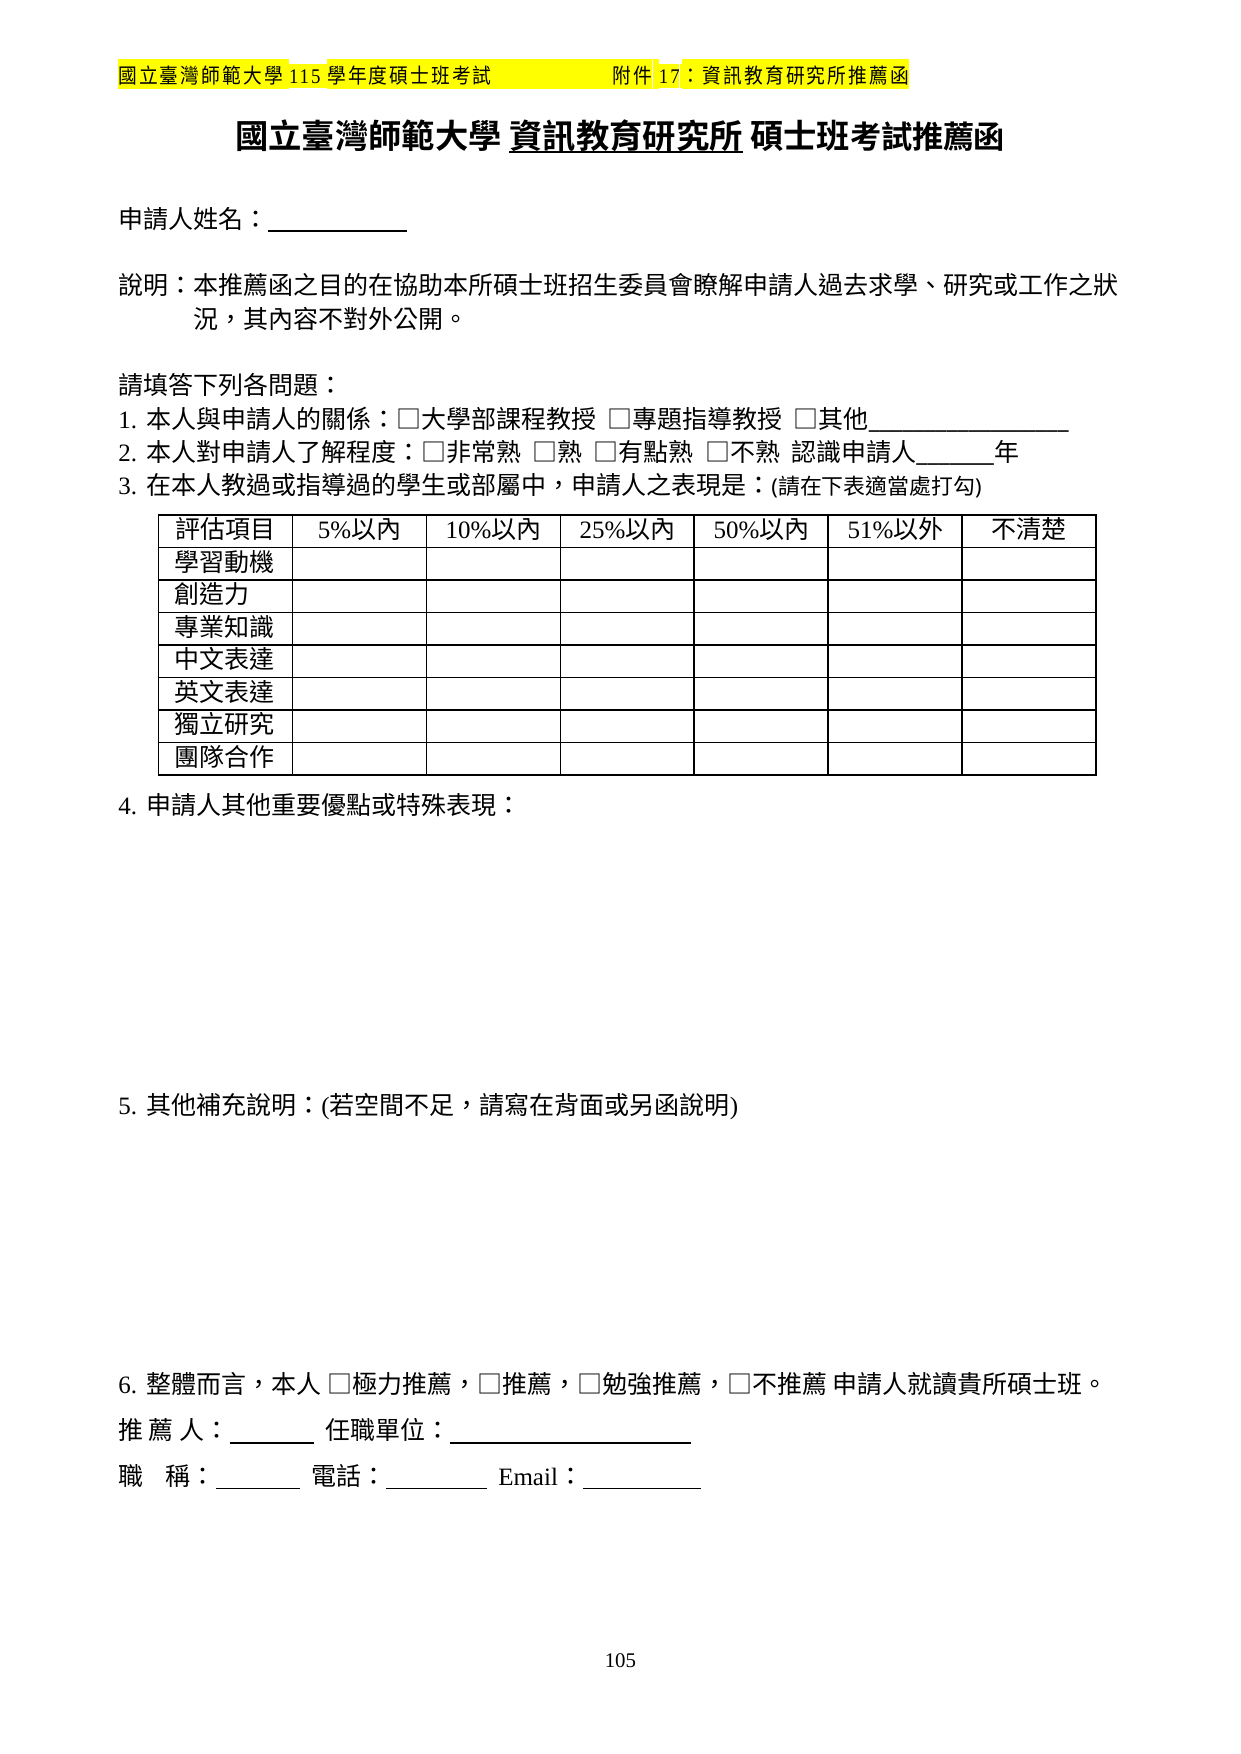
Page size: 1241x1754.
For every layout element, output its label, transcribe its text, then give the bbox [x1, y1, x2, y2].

table_cell [695, 548, 827, 579]
table_cell [695, 646, 827, 676]
list 在本人教過或指導過的學生或部屬中，申請人之表現是：(請在下表適當處打勾) [118, 468, 1122, 501]
table_cell [561, 711, 693, 741]
table_cell 獨立研究 [159, 711, 292, 741]
table_cell [963, 581, 1095, 611]
list 本人對申請人了解程度：□非常熟 □熟 □有點熟 □不熟 認識申請人_______年 [118, 435, 1122, 468]
table_cell [561, 743, 693, 774]
table_cell [695, 581, 827, 611]
table_cell [561, 613, 693, 644]
table_header 5%以內 [293, 516, 426, 546]
table_cell [695, 613, 827, 644]
text 請填答下列各問題： [118, 368, 1122, 401]
table_cell [427, 646, 560, 676]
text 申請人姓名： [118, 201, 874, 235]
table_cell [561, 678, 693, 709]
table_cell 學習動機 [159, 548, 292, 579]
table_cell [829, 646, 961, 676]
table_cell [829, 743, 961, 774]
table_cell [427, 743, 560, 774]
table_cell [963, 646, 1095, 676]
table_cell [427, 548, 560, 579]
table_header 25%以內 [561, 516, 693, 546]
table_header 51%以外 [829, 516, 961, 546]
table_header 不清楚 [963, 516, 1095, 546]
table_cell [427, 678, 560, 709]
list 其他補充說明：(若空間不足，請寫在背面或另函說明) [118, 1088, 1122, 1121]
table_cell [561, 581, 693, 611]
table_cell [293, 743, 426, 774]
table_cell [427, 613, 560, 644]
table_cell [561, 646, 693, 676]
table_cell [293, 548, 426, 579]
table_cell [829, 678, 961, 709]
table_cell [561, 548, 693, 579]
table_cell [829, 581, 961, 611]
table_header 50%以內 [695, 516, 827, 546]
table_header 評估項目 [159, 516, 292, 546]
table_cell [293, 581, 426, 611]
table_cell [963, 743, 1095, 774]
table_cell [963, 711, 1095, 741]
table_cell 中文表達 [159, 646, 292, 676]
table_cell [963, 548, 1095, 579]
table_cell [695, 711, 827, 741]
table_cell [293, 613, 426, 644]
table_cell 團隊合作 [159, 743, 292, 774]
table_cell [963, 678, 1095, 709]
table_cell [427, 581, 560, 611]
text 說明：本推薦函之目的在協助本所碩士班招生委員會瞭解申請人過去求學、研究或工作之狀況，其內容不對外公開。 [118, 268, 1122, 335]
table_cell [427, 711, 560, 741]
table_cell [829, 548, 961, 579]
list 整體而言，本人 □極力推薦，□推薦，□勉強推薦，□不推薦 申請人就讀貴所碩士班。 [118, 1367, 1122, 1401]
text [1093, 201, 1204, 235]
table_cell [293, 711, 426, 741]
table_cell [963, 613, 1095, 644]
table_cell [695, 678, 827, 709]
table_cell 英文表達 [159, 678, 292, 709]
table_cell 專業知識 [159, 613, 292, 644]
table_cell [829, 613, 961, 644]
table_cell 創造力 [159, 581, 292, 611]
table_cell [293, 678, 426, 709]
table_cell [829, 711, 961, 741]
list 申請人其他重要優點或特殊表現： [118, 788, 1122, 821]
table_cell [293, 646, 426, 676]
text 國立臺灣師範大學 資訊教育研究所 碩士班考試推薦函 [118, 118, 1122, 156]
table_cell [695, 743, 827, 774]
list 本人與申請人的關係：□大學部課程教授 □專題指導教授 □其他__________________ [118, 401, 1122, 435]
text 推 薦 人： 任職單位： [118, 1413, 1122, 1446]
table_header 10%以內 [427, 516, 560, 546]
text 職 稱： 電話： Email： [118, 1459, 1122, 1492]
